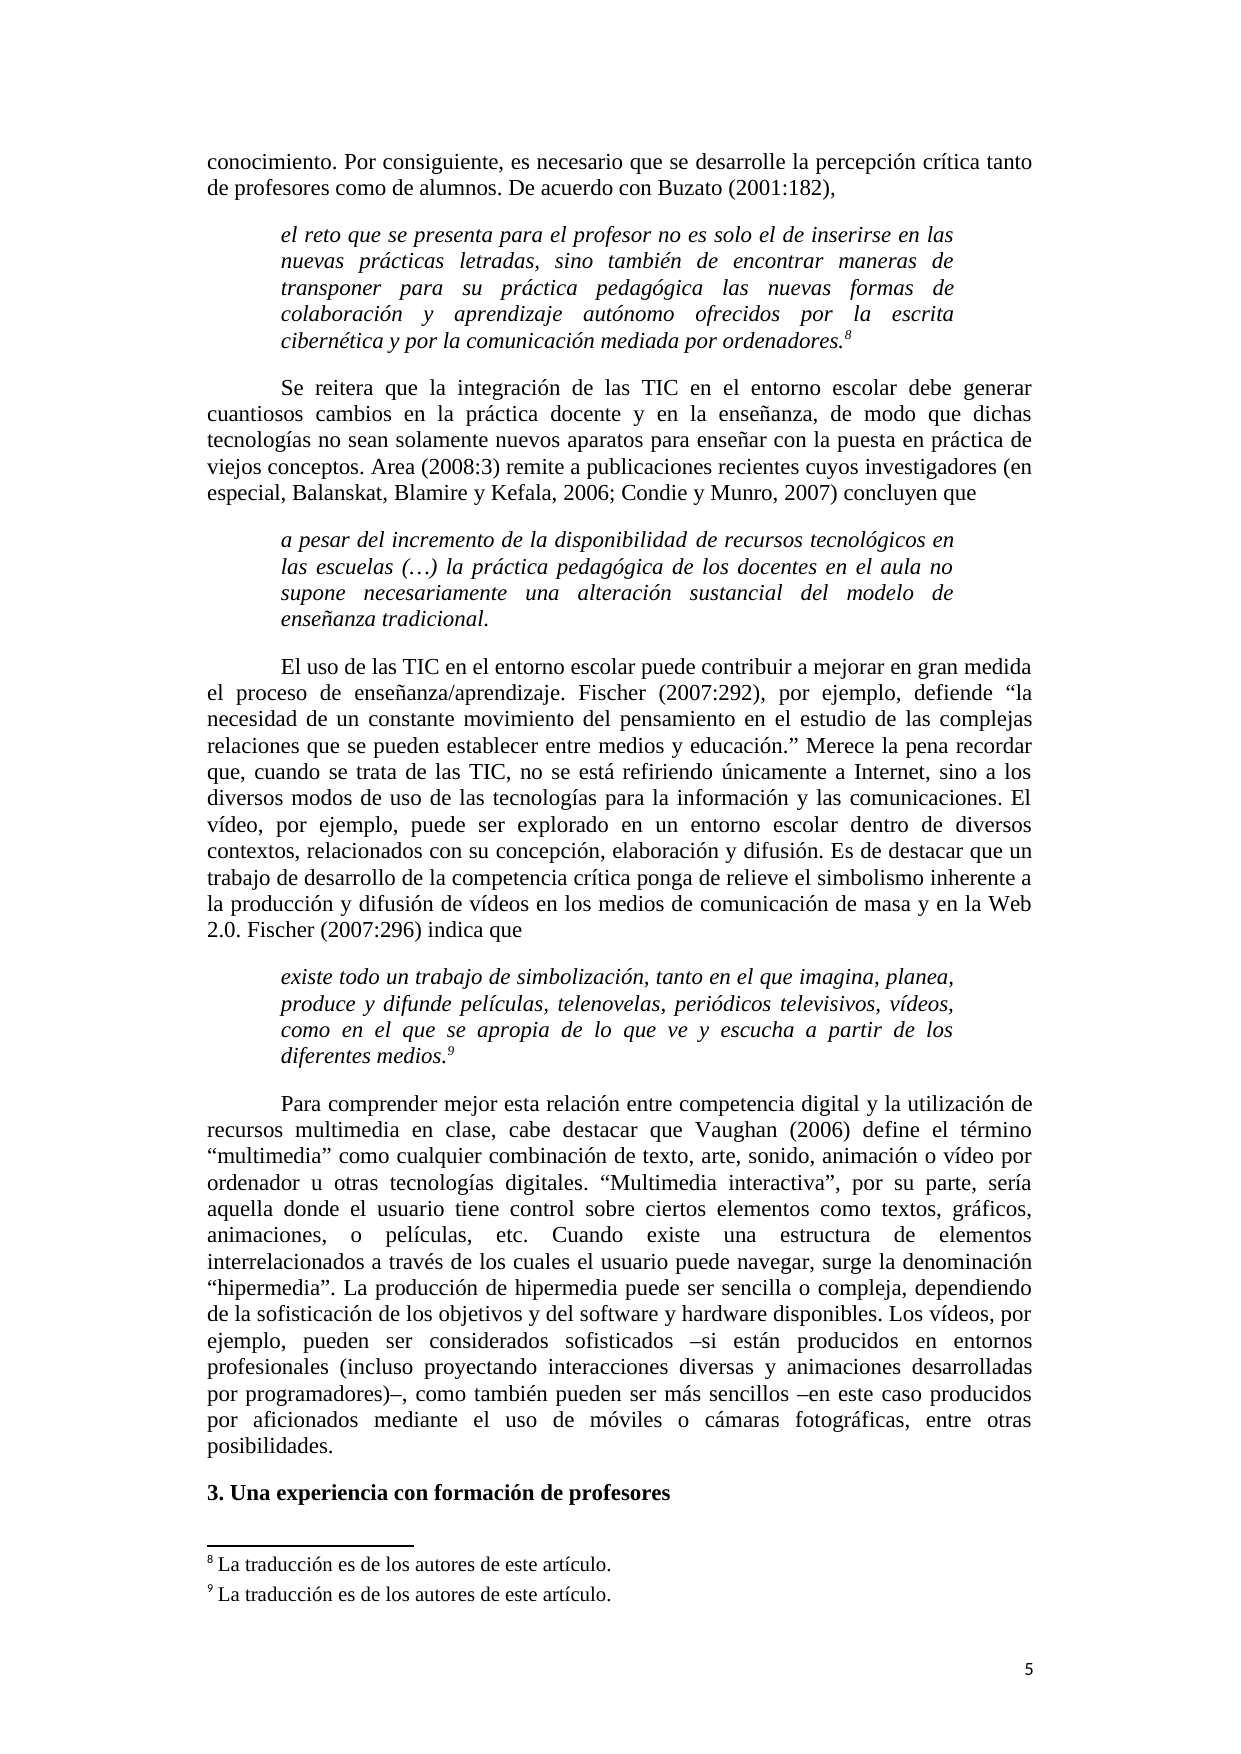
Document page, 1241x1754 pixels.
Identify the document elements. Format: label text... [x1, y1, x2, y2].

text La traducción es de los autores de este artículo. [207, 1581, 1033, 1606]
text La traducción es de los autores de este artículo. [207, 1552, 1033, 1577]
text El uso de las TIC en el entorno escolar puede contribuir a mejorar en gran medida el proceso de enseñanza/aprendizaje. Fischer (2007:292), por ejemplo, defiende “la necesidad de un constante movimiento del pensamiento en el estudio de las complejas relaciones que se pueden establecer entre medios y educación.” Merece la pena recordar que, cuando se trata de las TIC, no se está refiriendo únicamente a Internet, sino a los diversos modos de uso de las tecnologías para la información y las comunicaciones. El vídeo, por ejemplo, puede ser explorado en un entorno escolar dentro de diversos contextos, relacionados con su concepción, elaboración y difusión. Es de destacar que un trabajo de desarrollo de la competencia crítica ponga de relieve el simbolismo inherente a la producción y difusión de vídeos en los medios de comunicación de masa y en la Web 2.0. Fischer (2007:296) indica que [207, 653, 1033, 943]
text conocimiento. Por consiguiente, es necesario que se desarrolle la percepción crítica tanto de profesores como de alumnos. De acuerdo con Buzato (2001:182), [207, 148, 1033, 200]
text 3. Una experiencia con formación de profesores [207, 1479, 1033, 1506]
text Para comprender mejor esta relación entre competencia digital y la utilización de recursos multimedia en clase, cabe destacar que Vaughan (2006) define el término “multimedia” como cualquier combinación de texto, arte, sonido, animación o vídeo por ordenador u otras tecnologías digitales. “Multimedia interactiva”, por su parte, sería aquella donde el usuario tiene control sobre ciertos elementos como textos, gráficos, animaciones, o películas, etc. Cuando existe una estructura de elementos interrelacionados a través de los cuales el usuario puede navegar, surge la denominación “hipermedia”. La producción de hipermedia puede ser sencilla o compleja, dependiendo de la sofisticación de los objetivos y del software y hardware disponibles. Los vídeos, por ejemplo, pueden ser considerados sofisticados –si están producidos en entornos profesionales (incluso proyectando interacciones diversas y animaciones desarrolladas por programadores)–, como también pueden ser más sencillos –en este caso producidos por aficionados mediante el uso de móviles o cámaras fotográficas, entre otras posibilidades. [207, 1090, 1033, 1459]
text a pesar del incremento de la disponibilidad de recursos tecnológicos en las escuelas (…) la práctica pedagógica de los docentes en el aula no supone necesariamente una alteración sustancial del modelo de enseñanza tradicional. [281, 526, 957, 632]
text existe todo un trabajo de simbolización, tanto en el que imagina, planea, produce y difunde películas, telenovelas, periódicos televisivos, vídeos, como en el que se apropia de lo que ve y escucha a partir de los diferentes medios. [281, 963, 957, 1069]
text Se reitera que la integración de las TIC en el entorno escolar debe generar cuantiosos cambios en la práctica docente y en la enseñanza, de modo que dichas tecnologías no sean solamente nuevos aparatos para enseñar con la puesta en práctica de viejos conceptos. Area (2008:3) remite a publicaciones recientes cuyos investigadores (en especial, Balanskat, Blamire y Kefala, 2006; Condie y Munro, 2007) concluyen que [207, 374, 1033, 506]
text el reto que se presenta para el profesor no es solo el de inserirse en las nuevas prácticas letradas, sino también de encontrar maneras de transponer para su práctica pedagógica las nuevas formas de colaboración y aprendizaje autónomo ofrecidos por la escrita cibernética y por la comunicación mediada por ordenadores. [281, 221, 957, 353]
